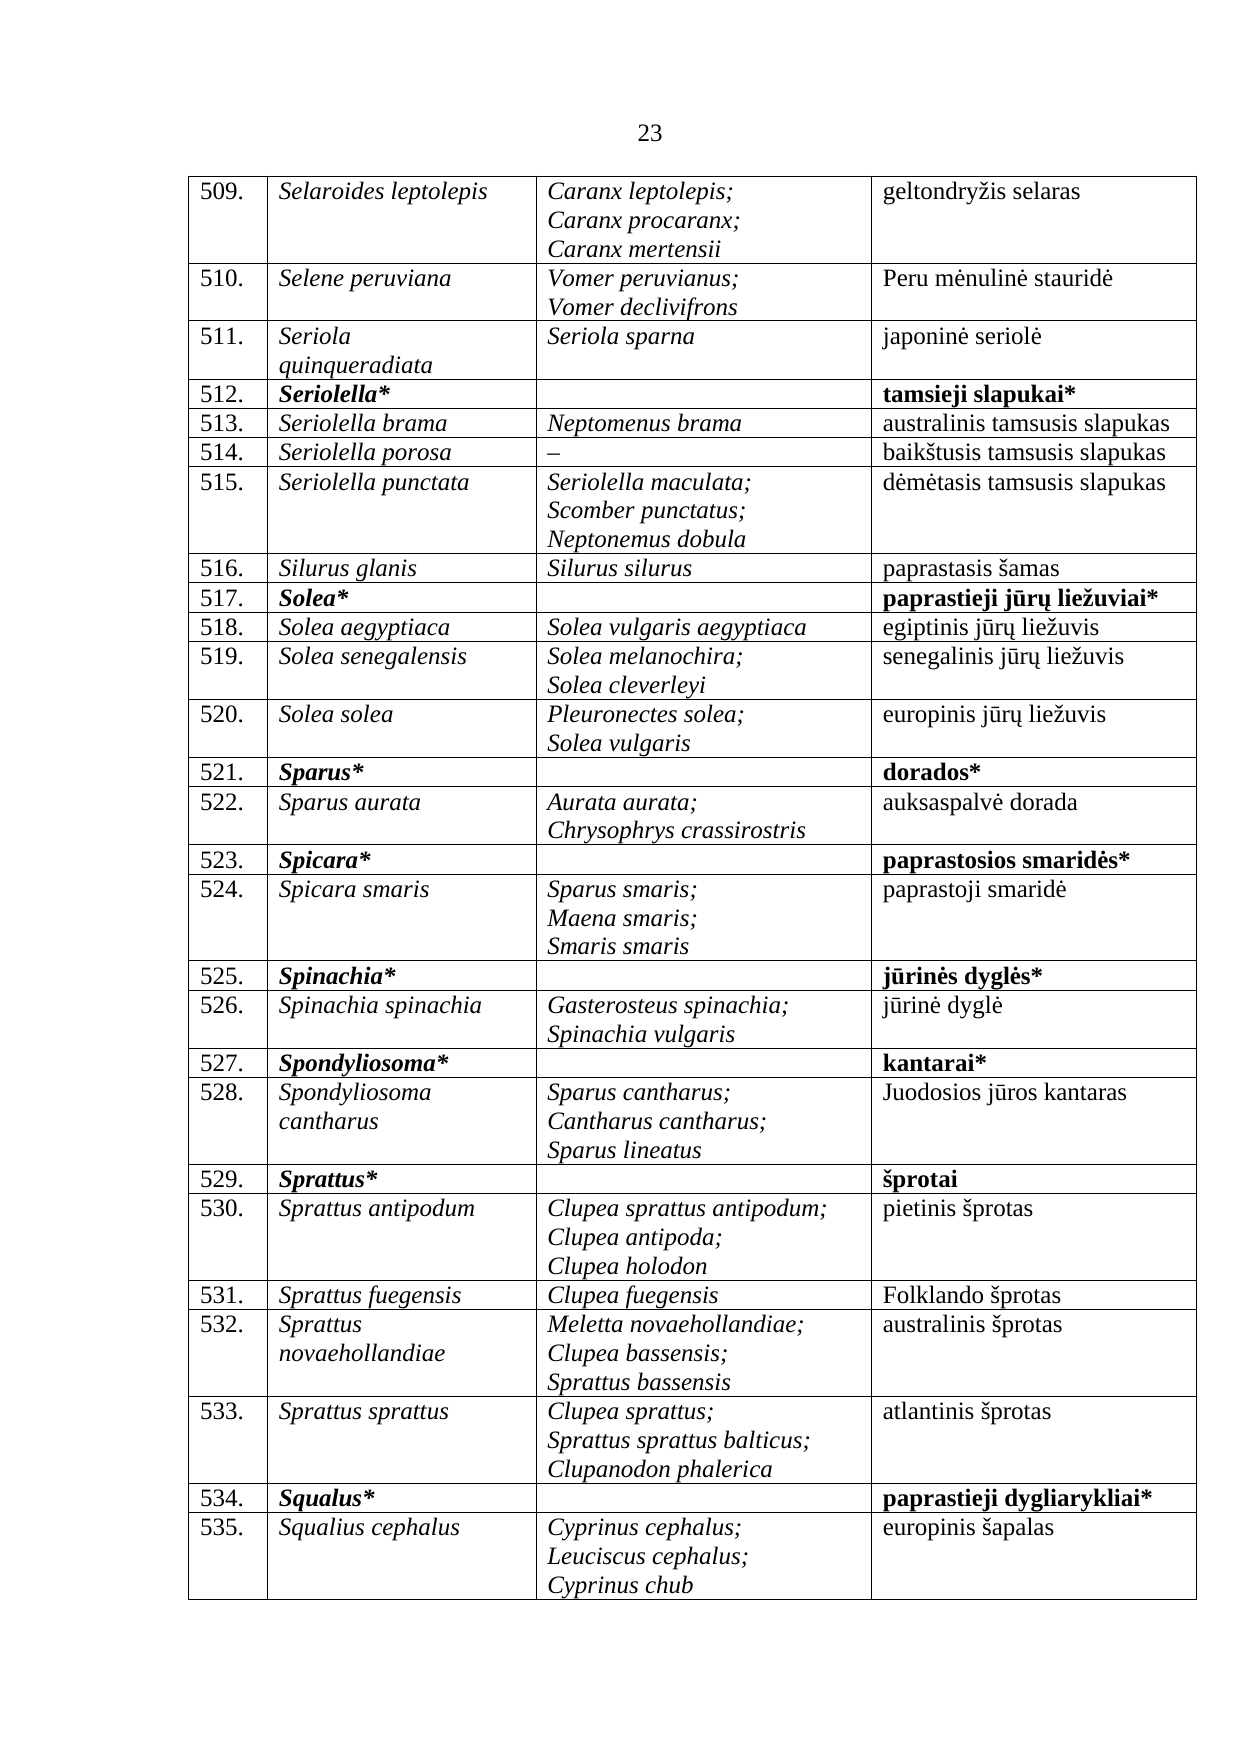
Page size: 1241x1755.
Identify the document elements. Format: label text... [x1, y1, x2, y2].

table_cell Peru mėnulinė stauridė [872, 264, 1196, 320]
table_cell 528. [189, 1078, 267, 1163]
table_cell dorados* [872, 758, 1196, 786]
table_cell 515. [189, 467, 267, 553]
table_cell 513. [189, 409, 267, 437]
table_cell Sprattus fuegensis [268, 1281, 536, 1309]
table_cell baikštusis tamsusis slapukas [872, 438, 1196, 466]
table_cell Solea aegyptiaca [268, 613, 536, 641]
table_cell 529. [189, 1165, 267, 1193]
table_cell paprastoji smaridė [872, 875, 1196, 960]
table_cell tamsieji slapukai* [872, 380, 1196, 408]
table_cell 516. [189, 554, 267, 582]
table_cell [537, 1484, 871, 1512]
table_cell atlantinis šprotas [872, 1397, 1196, 1482]
table_cell 530. [189, 1194, 267, 1279]
table_cell 531. [189, 1281, 267, 1309]
table_cell 520. [189, 700, 267, 757]
table_cell Seriolella brama [268, 409, 536, 437]
table_cell paprastosios smaridės* [872, 845, 1196, 873]
table_cell senegalinis jūrų liežuvis [872, 642, 1196, 699]
table_cell 522. [189, 787, 267, 844]
table_cell Silurus glanis [268, 554, 536, 582]
table_cell Spicara smaris [268, 875, 536, 960]
table_cell 517. [189, 583, 267, 612]
table_cell Clupea sprattus; Sprattus sprattus balticus; Clupanodon phalerica [537, 1397, 871, 1482]
table_cell egiptinis jūrų liežuvis [872, 613, 1196, 641]
table_cell 509. [189, 177, 267, 262]
table_cell Sprattus sprattus [268, 1397, 536, 1482]
table_cell Seriolella porosa [268, 438, 536, 466]
table_cell [537, 583, 871, 612]
table_cell 527. [189, 1049, 267, 1077]
table_cell geltondryžis selaras [872, 177, 1196, 262]
table_cell [537, 961, 871, 989]
table_cell 523. [189, 845, 267, 873]
table_cell Clupea sprattus antipodum; Clupea antipoda; Clupea holodon [537, 1194, 871, 1279]
table_cell Neptomenus brama [537, 409, 871, 437]
table_cell australinis tamsusis slapukas [872, 409, 1196, 437]
table_cell Spondyliosoma cantharus [268, 1078, 536, 1163]
table_cell Solea melanochira; Solea cleverleyi [537, 642, 871, 699]
table_cell 511. [189, 321, 267, 378]
table_cell Spicara* [268, 845, 536, 873]
table_cell Solea vulgaris aegyptiaca [537, 613, 871, 641]
table_cell 526. [189, 991, 267, 1047]
table_cell Sprattus* [268, 1165, 536, 1193]
table_cell Seriola sparna [537, 321, 871, 378]
table_cell Caranx leptolepis; Caranx procaranx; Caranx mertensii [537, 177, 871, 262]
table_cell kantarai* [872, 1049, 1196, 1077]
table_cell Folklando šprotas [872, 1281, 1196, 1309]
table_cell paprastieji jūrų liežuviai* [872, 583, 1196, 612]
table_cell Squalius cephalus [268, 1513, 536, 1598]
table_cell [537, 1049, 871, 1077]
table_cell 518. [189, 613, 267, 641]
table_cell 519. [189, 642, 267, 699]
table_cell 535. [189, 1513, 267, 1598]
table_cell jūrinės dyglės* [872, 961, 1196, 989]
table_cell Spondyliosoma* [268, 1049, 536, 1077]
table_cell – [537, 438, 871, 466]
table_cell europinis šapalas [872, 1513, 1196, 1598]
table_cell 524. [189, 875, 267, 960]
table_cell Solea* [268, 583, 536, 612]
table_cell auksaspalvė dorada [872, 787, 1196, 844]
table_cell Sparus smaris; Maena smaris; Smaris smaris [537, 875, 871, 960]
table_cell jūrinė dyglė [872, 991, 1196, 1047]
table_cell 512. [189, 380, 267, 408]
table_cell europinis jūrų liežuvis [872, 700, 1196, 757]
table_cell Spinachia spinachia [268, 991, 536, 1047]
table_cell Sparus cantharus; Cantharus cantharus; Sparus lineatus [537, 1078, 871, 1163]
table_cell Solea senegalensis [268, 642, 536, 699]
table_cell japoninė seriolė [872, 321, 1196, 378]
table_cell Gasterosteus spinachia; Spinachia vulgaris [537, 991, 871, 1047]
table_cell Silurus silurus [537, 554, 871, 582]
table_cell [537, 758, 871, 786]
table_cell 533. [189, 1397, 267, 1482]
table_cell Seriolella maculata; Scomber punctatus; Neptonemus dobula [537, 467, 871, 553]
table_cell Solea solea [268, 700, 536, 757]
table_cell Pleuronectes solea; Solea vulgaris [537, 700, 871, 757]
table_cell Seriola quinqueradiata [268, 321, 536, 378]
table_cell Cyprinus cephalus; Leuciscus cephalus; Cyprinus chub [537, 1513, 871, 1598]
table_cell Selene peruviana [268, 264, 536, 320]
table_cell Clupea fuegensis [537, 1281, 871, 1309]
table_cell Juodosios jūros kantaras [872, 1078, 1196, 1163]
table_cell Spinachia* [268, 961, 536, 989]
table_cell Selaroides leptolepis [268, 177, 536, 262]
table_cell 521. [189, 758, 267, 786]
table_cell Sprattus antipodum [268, 1194, 536, 1279]
table_cell Squalus* [268, 1484, 536, 1512]
table_cell Aurata aurata; Chrysophrys crassirostris [537, 787, 871, 844]
table_cell 514. [189, 438, 267, 466]
table_cell [537, 1165, 871, 1193]
table_cell dėmėtasis tamsusis slapukas [872, 467, 1196, 553]
table_cell 534. [189, 1484, 267, 1512]
table_cell australinis šprotas [872, 1310, 1196, 1396]
table_cell Seriolella* [268, 380, 536, 408]
table_cell paprastieji dygliarykliai* [872, 1484, 1196, 1512]
table_cell Seriolella punctata [268, 467, 536, 553]
table_cell pietinis šprotas [872, 1194, 1196, 1279]
table_cell [537, 845, 871, 873]
table_cell Sprattus novaehollandiae [268, 1310, 536, 1396]
table_cell Vomer peruvianus; Vomer declivifrons [537, 264, 871, 320]
table_cell paprastasis šamas [872, 554, 1196, 582]
table_cell [537, 380, 871, 408]
table_cell 532. [189, 1310, 267, 1396]
table_cell Sparus* [268, 758, 536, 786]
table_cell 510. [189, 264, 267, 320]
table_cell Meletta novaehollandiae; Clupea bassensis; Sprattus bassensis [537, 1310, 871, 1396]
table_cell 525. [189, 961, 267, 989]
table_cell Sparus aurata [268, 787, 536, 844]
table_cell šprotai [872, 1165, 1196, 1193]
